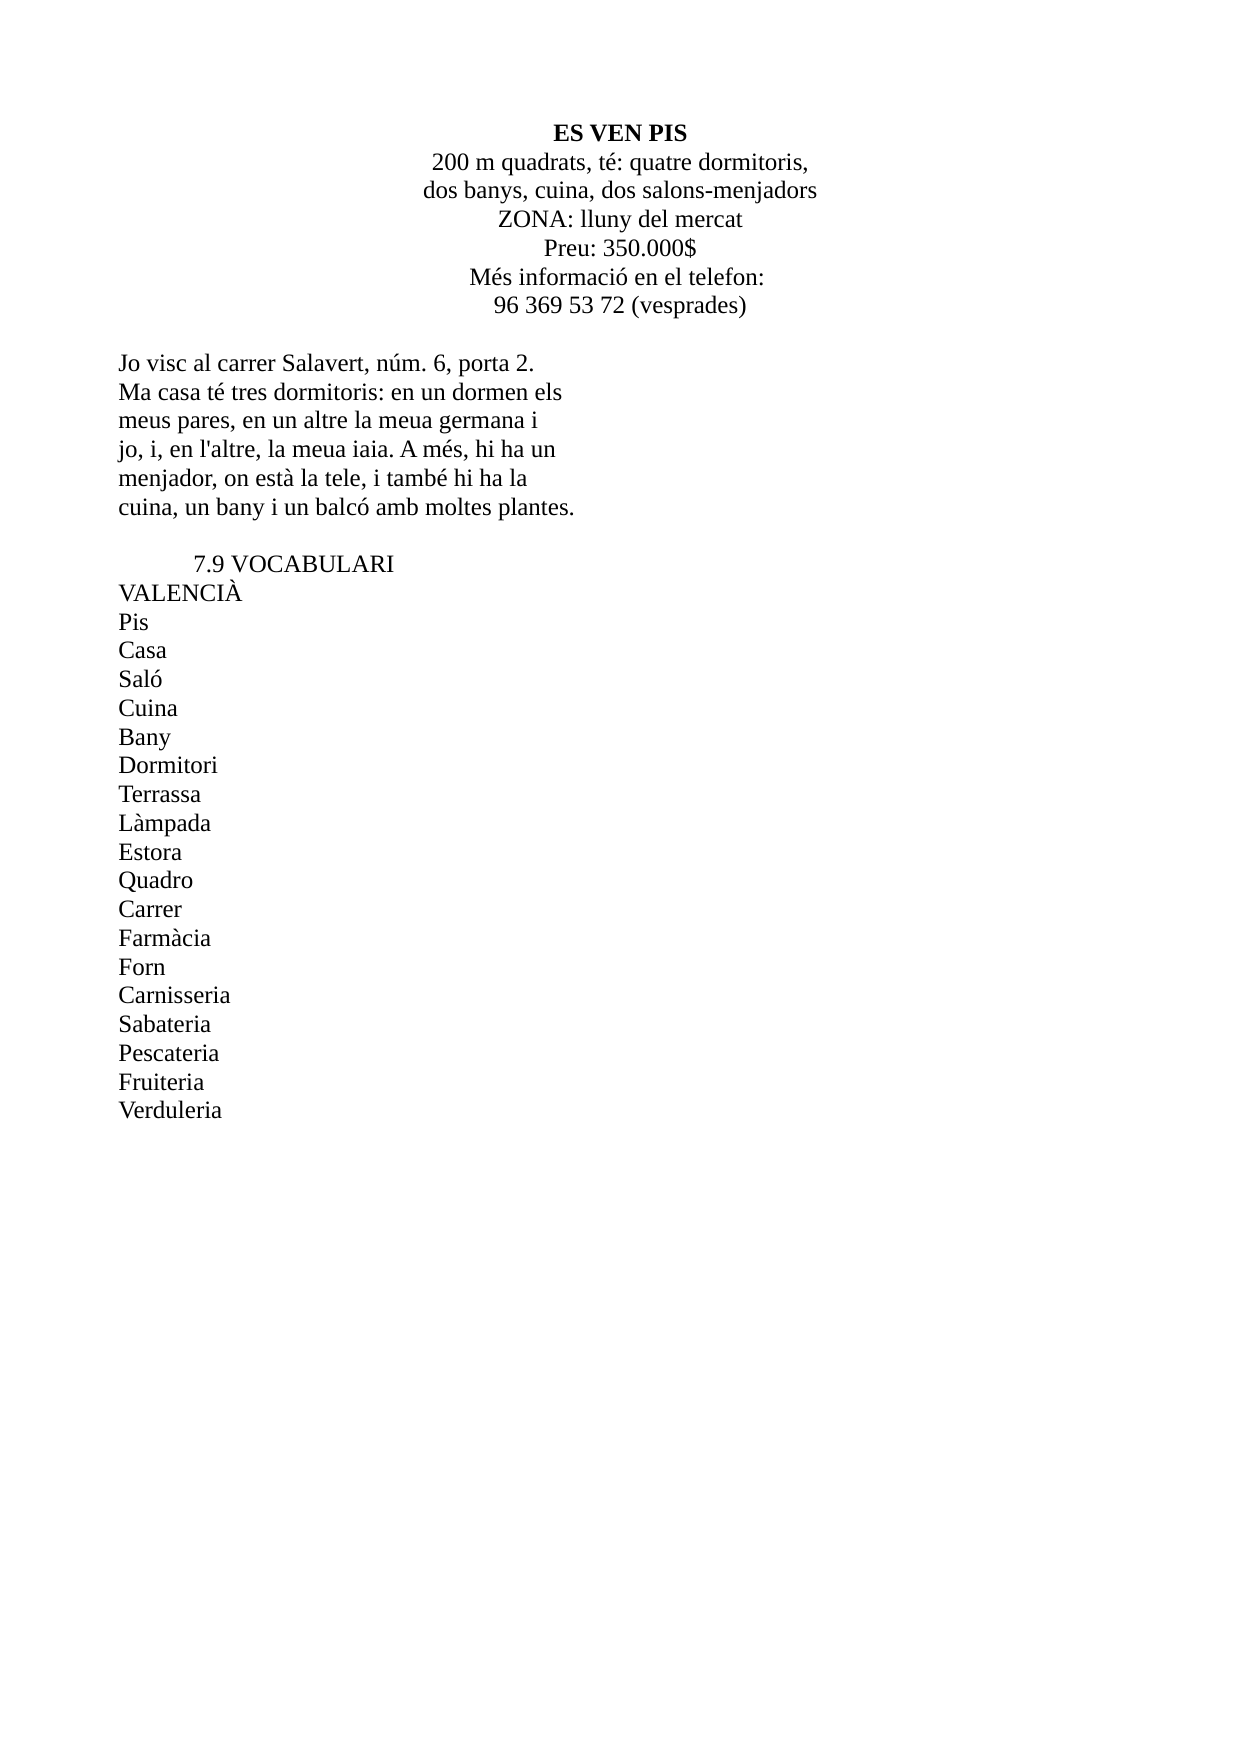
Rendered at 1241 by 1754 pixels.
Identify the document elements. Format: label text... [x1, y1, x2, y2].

text Més informació en el telefon: [118, 262, 1122, 291]
text dos banys, cuina, dos salons-menjadors [118, 176, 1122, 204]
text Estora [118, 837, 1122, 866]
text Pescateria [118, 1038, 1122, 1067]
text Dormitori [118, 751, 1122, 779]
text Sabateria [118, 1009, 1122, 1038]
text Quadro [118, 866, 1122, 894]
text meus pares, en un altre la meua germana i [118, 406, 1122, 434]
text VALENCIÀ [118, 578, 1122, 607]
text 200 m quadrats, té: quatre dormitoris, [118, 147, 1122, 176]
text Làmpada [118, 808, 1122, 837]
text Bany [118, 722, 1122, 751]
text cuina, un bany i un balcó amb moltes plantes. [118, 492, 1122, 521]
text Ma casa té tres dormitoris: en un dormen els [118, 377, 1122, 406]
text menjador, on està la tele, i també hi ha la [118, 463, 1122, 492]
text Casa [118, 636, 1122, 664]
text Saló [118, 664, 1122, 693]
text 96 369 53 72 (vesprades) [118, 291, 1122, 319]
text Preu: 350.000$ [118, 233, 1122, 262]
text Pis [118, 607, 1122, 636]
text Terrassa [118, 779, 1122, 808]
text Carnisseria [118, 981, 1122, 1009]
text jo, i, en l'altre, la meua iaia. A més, hi ha un [118, 434, 1122, 463]
text ES VEN PIS [118, 118, 1122, 147]
text Forn [118, 952, 1122, 981]
text Fruiteria [118, 1067, 1122, 1096]
text Farmàcia [118, 923, 1122, 952]
text Carrer [118, 894, 1122, 923]
text Jo visc al carrer Salavert, núm. 6, porta 2. [118, 348, 1122, 377]
list VOCABULARI [193, 549, 1122, 578]
text Cuina [118, 693, 1122, 722]
text Verduleria [118, 1096, 1122, 1124]
text ZONA: lluny del mercat [118, 204, 1122, 233]
